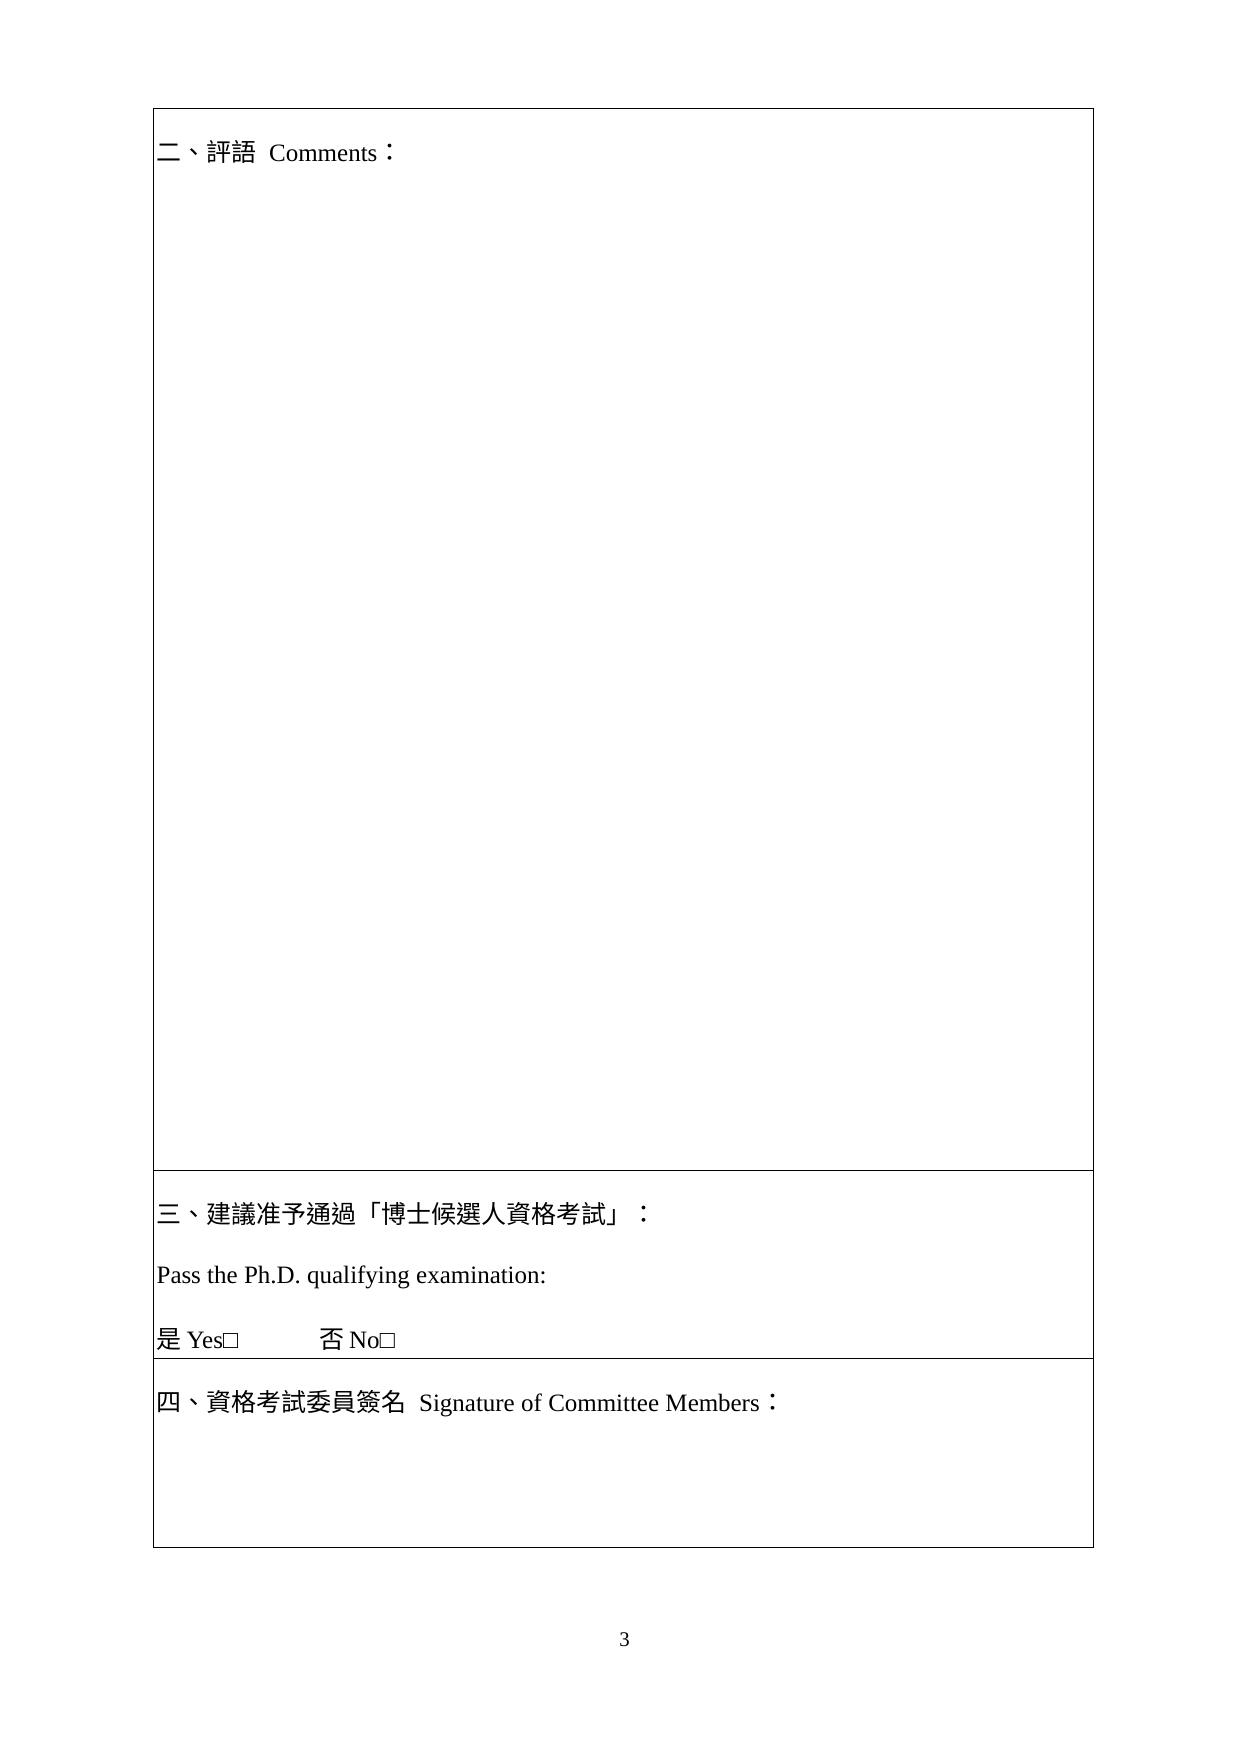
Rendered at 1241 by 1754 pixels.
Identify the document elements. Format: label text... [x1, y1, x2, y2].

table_cell 三、建議准予通過「博士候選人資格考試」： Pass the Ph.D. qualifying examination: 是Yes□ 否No□ [154, 1171, 1093, 1358]
table_cell 四、資格考試委員簽名 Signature of Committee Members： [154, 1359, 1093, 1547]
table_cell 二、評語 Comments： [154, 109, 1093, 1170]
